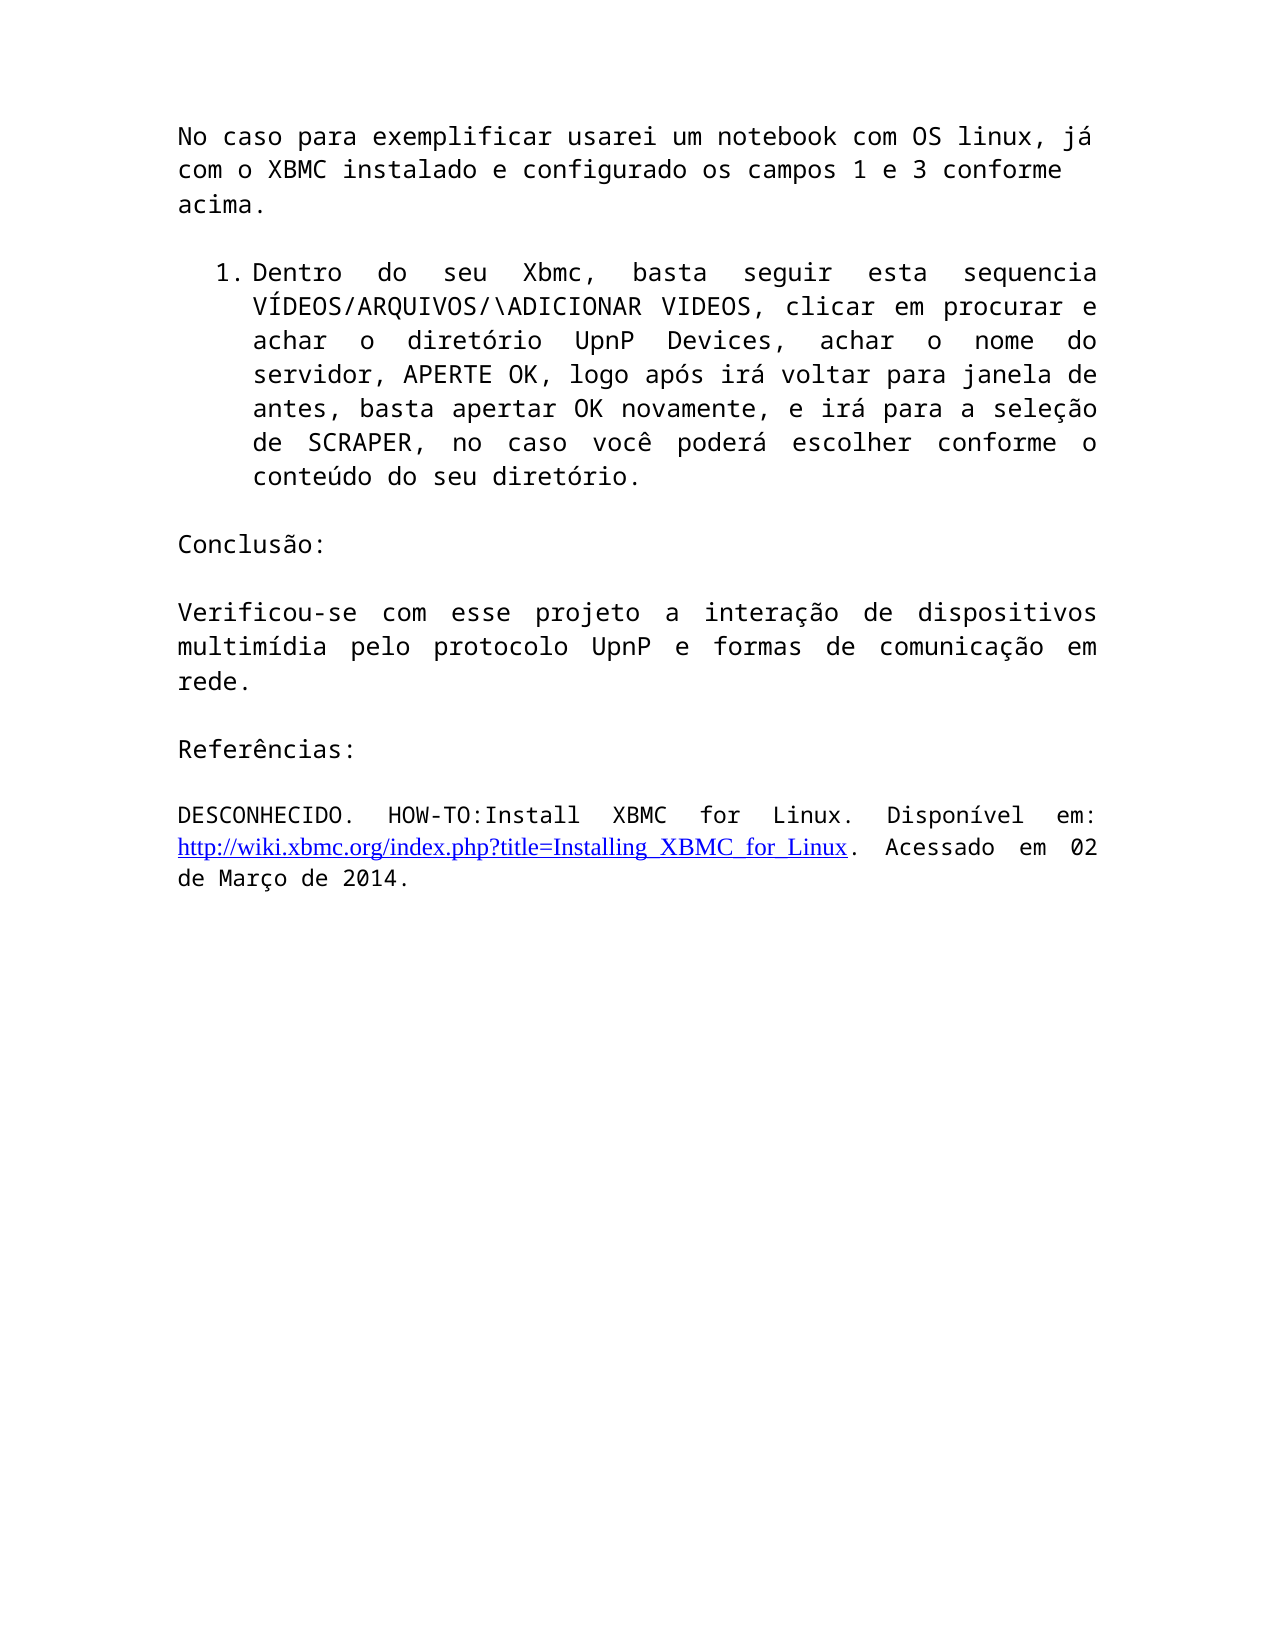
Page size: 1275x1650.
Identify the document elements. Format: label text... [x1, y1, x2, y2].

text Verificou-se com esse projeto a interação de dispositivos multimídia pelo protocolo UpnP e formas de comunicação em rede. [177, 595, 1098, 697]
list Dentro do seu Xbmc, basta seguir esta sequencia VÍDEOS/ARQUIVOS/\ADICIONAR VIDEOS, clicar em procurar e achar o diretório UpnP Devices, achar o nome do servidor, APERTE OK, logo após irá voltar para janela de antes, basta apertar OK novamente, e irá para a seleção de SCRAPER, no caso você poderá escolher conforme o conteúdo do seu diretório. [215, 254, 1098, 493]
text No caso para exemplificar usarei um notebook com OS linux, já com o XBMC instalado e configurado os campos 1 e 3 conforme acima. [177, 118, 1098, 220]
text DESCONHECIDO. HOW-TO:Install XBMC for Linux. Disponível em: http://wiki.xbmc.org/index.php?title=Installing_XBMC_for_Linux. Acessado em 02 de Março de 2014. [177, 799, 1098, 893]
text Conclusão: [177, 527, 1098, 561]
text Referências: [177, 731, 1098, 765]
